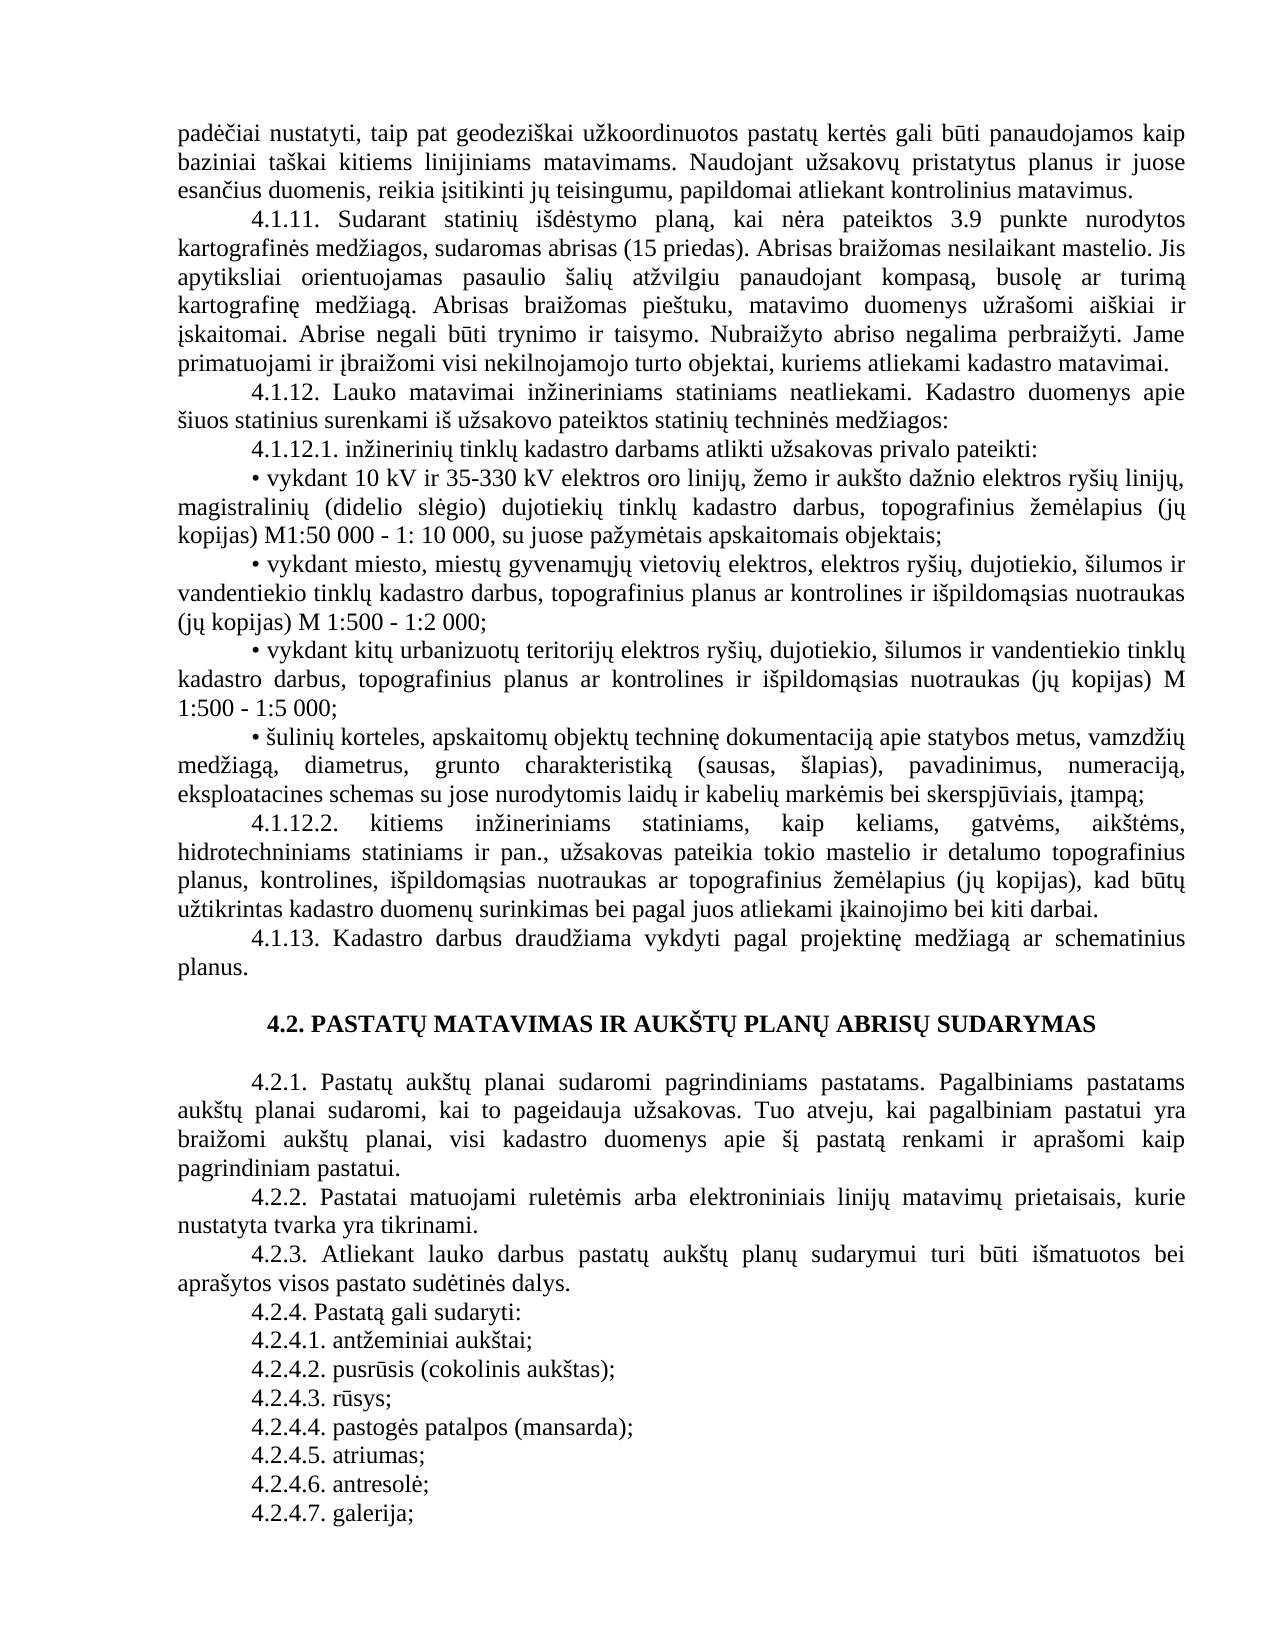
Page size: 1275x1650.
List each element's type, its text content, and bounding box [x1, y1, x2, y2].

text 4.2.4.6. antresolė; [177, 1469, 1186, 1498]
text 4.2.4.7. galerija; [177, 1498, 1186, 1527]
text 4.1.13. Kadastro darbus draudžiama vykdyti pagal projektinę medžiagą ar schematinius planus. [177, 923, 1186, 981]
text • vykdant 10 kV ir 35-330 kV elektros oro linijų, žemo ir aukšto dažnio elektros ryšių linijų, magistralinių (didelio slėgio) dujotiekių tinklų kadastro darbus, topografinius žemėlapius (jų kopijas) M1:50 000 - 1: 10 000, su juose pažymėtais apskaitomais objektais; [177, 463, 1186, 549]
text 4.2.4.5. atriumas; [177, 1441, 1186, 1469]
text 4.1.11. Sudarant statinių išdėstymo planą, kai nėra pateiktos 3.9 punkte nurodytos kartografinės medžiagos, sudaromas abrisas (15 priedas). Abrisas braižomas nesilaikant mastelio. Jis apytiksliai orientuojamas pasaulio šalių atžvilgiu panaudojant kompasą, busolę ar turimą kartografinę medžiagą. Abrisas braižomas pieštuku, matavimo duomenys užrašomi aiškiai ir įskaitomai. Abrise negali būti trynimo ir taisymo. Nubraižyto abriso negalima perbraižyti. Jame primatuojami ir įbraižomi visi nekilnojamojo turto objektai, kuriems atliekami kadastro matavimai. [177, 204, 1186, 377]
text 4.2.2. Pastatai matuojami ruletėmis arba elektroniniais linijų matavimų prietaisais, kurie nustatyta tvarka yra tikrinami. [177, 1182, 1186, 1239]
text • vykdant kitų urbanizuotų teritorijų elektros ryšių, dujotiekio, šilumos ir vandentiekio tinklų kadastro darbus, topografinius planus ar kontrolines ir išpildomąsias nuotraukas (jų kopijas) M 1:500 - 1:5 000; [177, 636, 1186, 722]
text 4.1.12. Lauko matavimai inžineriniams statiniams neatliekami. Kadastro duomenys apie šiuos statinius surenkami iš užsakovo pateiktos statinių techninės medžiagos: [177, 377, 1186, 434]
text 4.2. Pastatų matavimas ir aukštų planų abrisų sudarymas [177, 1009, 1186, 1038]
text 4.2.4.3. rūsys; [177, 1383, 1186, 1412]
text 4.1.12.2. kitiems inžineriniams statiniams, kaip keliams, gatvėms, aikštėms, hidrotechniniams statiniams ir pan., užsakovas pateikia tokio mastelio ir detalumo topografinius planus, kontrolines, išpildomąsias nuotraukas ar topografinius žemėlapius (jų kopijas), kad būtų užtikrintas kadastro duomenų surinkimas bei pagal juos atliekami įkainojimo bei kiti darbai. [177, 808, 1186, 923]
text 4.2.4.2. pusrūsis (cokolinis aukštas); [177, 1354, 1186, 1383]
text padėčiai nustatyti, taip pat geodeziškai užkoordinuotos pastatų kertės gali būti panaudojamos kaip baziniai taškai kitiems linijiniams matavimams. Naudojant užsakovų pristatytus planus ir juose esančius duomenis, reikia įsitikinti jų teisingumu, papildomai atliekant kontrolinius matavimus. [177, 118, 1186, 204]
text 4.2.3. Atliekant lauko darbus pastatų aukštų planų sudarymui turi būti išmatuotos bei aprašytos visos pastato sudėtinės dalys. [177, 1239, 1186, 1297]
text 4.2.4.1. antžeminiai aukštai; [177, 1326, 1186, 1354]
text 4.2.4.4. pastogės patalpos (mansarda); [177, 1412, 1186, 1441]
text 4.2.4. Pastatą gali sudaryti: [177, 1297, 1186, 1326]
text • vykdant miesto, miestų gyvenamųjų vietovių elektros, elektros ryšių, dujotiekio, šilumos ir vandentiekio tinklų kadastro darbus, topografinius planus ar kontrolines ir išpildomąsias nuotraukas (jų kopijas) M 1:500 - 1:2 000; [177, 549, 1186, 636]
text 4.1.12.1. inžinerinių tinklų kadastro darbams atlikti užsakovas privalo pateikti: [177, 434, 1186, 463]
text • šulinių korteles, apskaitomų objektų techninę dokumentaciją apie statybos metus, vamzdžių medžiagą, diametrus, grunto charakteristiką (sausas, šlapias), pavadinimus, numeraciją, eksploatacines schemas su jose nurodytomis laidų ir kabelių markėmis bei skerspjūviais, įtampą; [177, 722, 1186, 808]
text 4.2.1. Pastatų aukštų planai sudaromi pagrindiniams pastatams. Pagalbiniams pastatams aukštų planai sudaromi, kai to pageidauja užsakovas. Tuo atveju, kai pagalbiniam pastatui yra braižomi aukštų planai, visi kadastro duomenys apie šį pastatą renkami ir aprašomi kaip pagrindiniam pastatui. [177, 1067, 1186, 1182]
